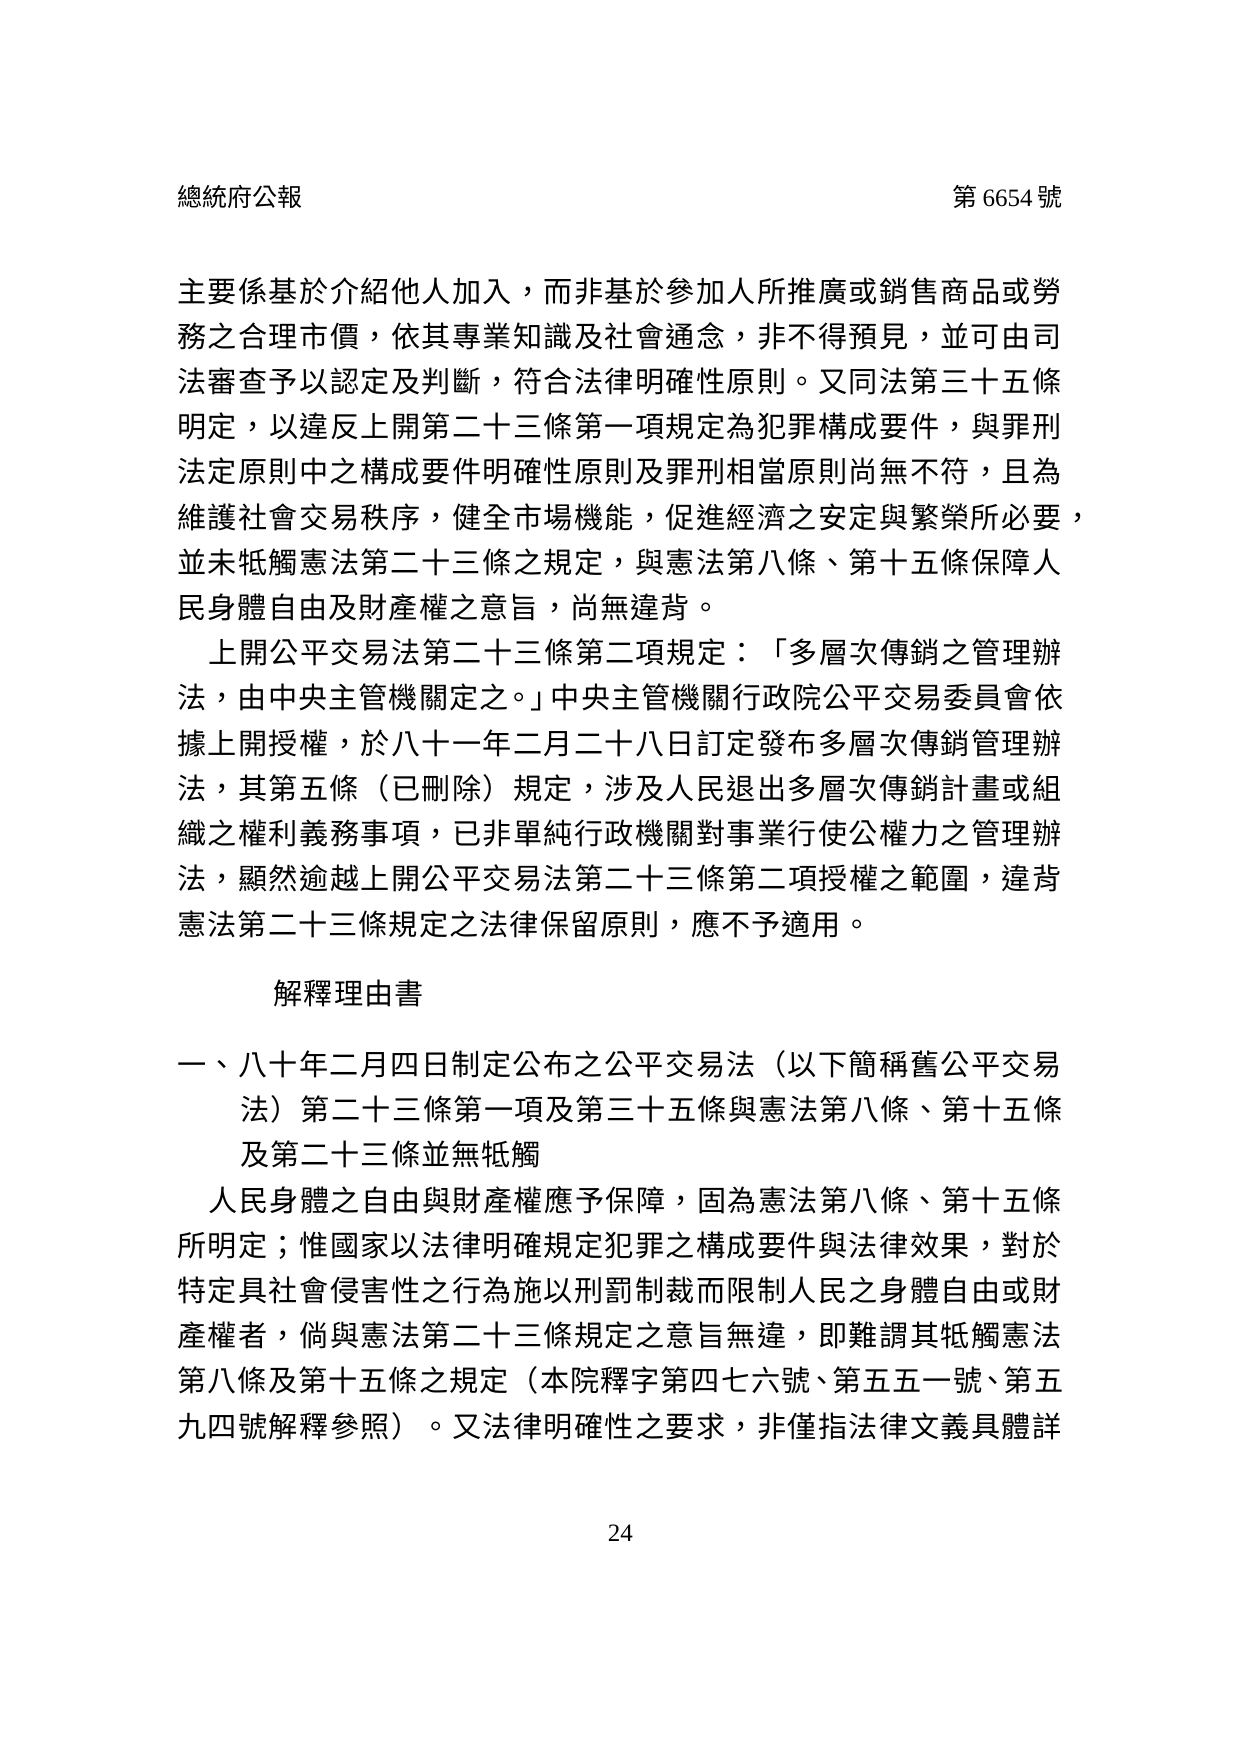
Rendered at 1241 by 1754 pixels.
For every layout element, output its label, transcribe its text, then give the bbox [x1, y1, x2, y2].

text 中華民國八十年二月四日制定公布之公平交易法第二十三條第一項規定：「多層次傳銷，其參加人如取得佣金、獎金或其他經濟利益，主要係基於介紹他人加入，而非基於其所推廣或銷售商品或勞務之合理市價者，不得為之。」其中所稱「主要」、「合理市價」之認定標準，係以參加人取得經濟利益之來源，推廣或銷售商品或勞務之價格為判斷，其範圍應屬可得確定。且多層次傳銷之營運計畫或組織之訂定，傳銷行為之統籌規劃，係由多層次傳銷事業為之，則不正當多層次傳銷事業之行為人，對於該事業之參加人所取得之經濟利益，主要係基於介紹他人加入，而非基於參加人所推廣或銷售商品或勞務之合理市價，依其專業知識及社會通念，非不得預見，並可由司法審查予以認定及判斷，符合法律明確性原則。又同法第三十五條明定，以違反上開第二十三條第一項規定為犯罪構成要件，與罪刑法定原則中之構成要件明確性原則及罪刑相當原則尚無不符，且為維護社會交易秩序，健全市場機能，促進經濟之安定與繁榮所必要，並未牴觸憲法第二十三條之規定，與憲法第八條、第十五條保障人民身體自由及財產權之意旨，尚無違背。 [177, 266, 1063, 627]
text 上開公平交易法第二十三條第二項規定：「多層次傳銷之管理辦法，由中央主管機關定之。」中央主管機關行政院公平交易委員會依據上開授權，於八十一年二月二十八日訂定發布多層次傳銷管理辦法，其第五條（已刪除）規定，涉及人民退出多層次傳銷計畫或組織之權利義務事項，已非單純行政機關對事業行使公權力之管理辦法，顯然逾越上開公平交易法第二十三條第二項授權之範圍，違背憲法第二十三條規定之法律保留原則，應不予適用。 [177, 627, 1063, 944]
text 解釋理由書 [273, 969, 1063, 1014]
text 一、八十年二月四日制定公布之公平交易法（以下簡稱舊公平交易法）第二十三條第一項及第三十五條與憲法第八條、第十五條及第二十三條並無牴觸 [177, 1039, 1063, 1175]
text 人民身體之自由與財產權應予保障，固為憲法第八條、第十五條所明定；惟國家以法律明確規定犯罪之構成要件與法律效果，對於特定具社會侵害性之行為施以刑罰制裁而限制人民之身體自由或財產權者，倘與憲法第二十三條規定之意旨無違，即難謂其牴觸憲法第八條及第十五條之規定（本院釋字第四七六號、第五五一號、第五九四號解釋參照）。又法律明確性之要求，非僅指法律文義具體詳盡之體例而言，立法者於立法定制時，仍得衡酌法律所規範生活事實之複雜性及適用於個案之妥當性，適當運用不確定法律概念而為相應之規定。在罪刑法定之原則下，處罰犯罪必須依據法律為之，犯罪之法定性與犯罪構成要件之明確性密不可分。有關受規範者之行為準則及處罰之立法使用抽象概念者，苟其意義非難以理解，且個案事實是否屬於法律所欲規範之對象，為一般受規範者所得預見，並可經由司法審查加以認定及判斷者，即無違反法律明確性原則（本院釋字第四三二號、第五二一號、第五九四號解釋參照）。 [177, 1175, 1063, 1446]
